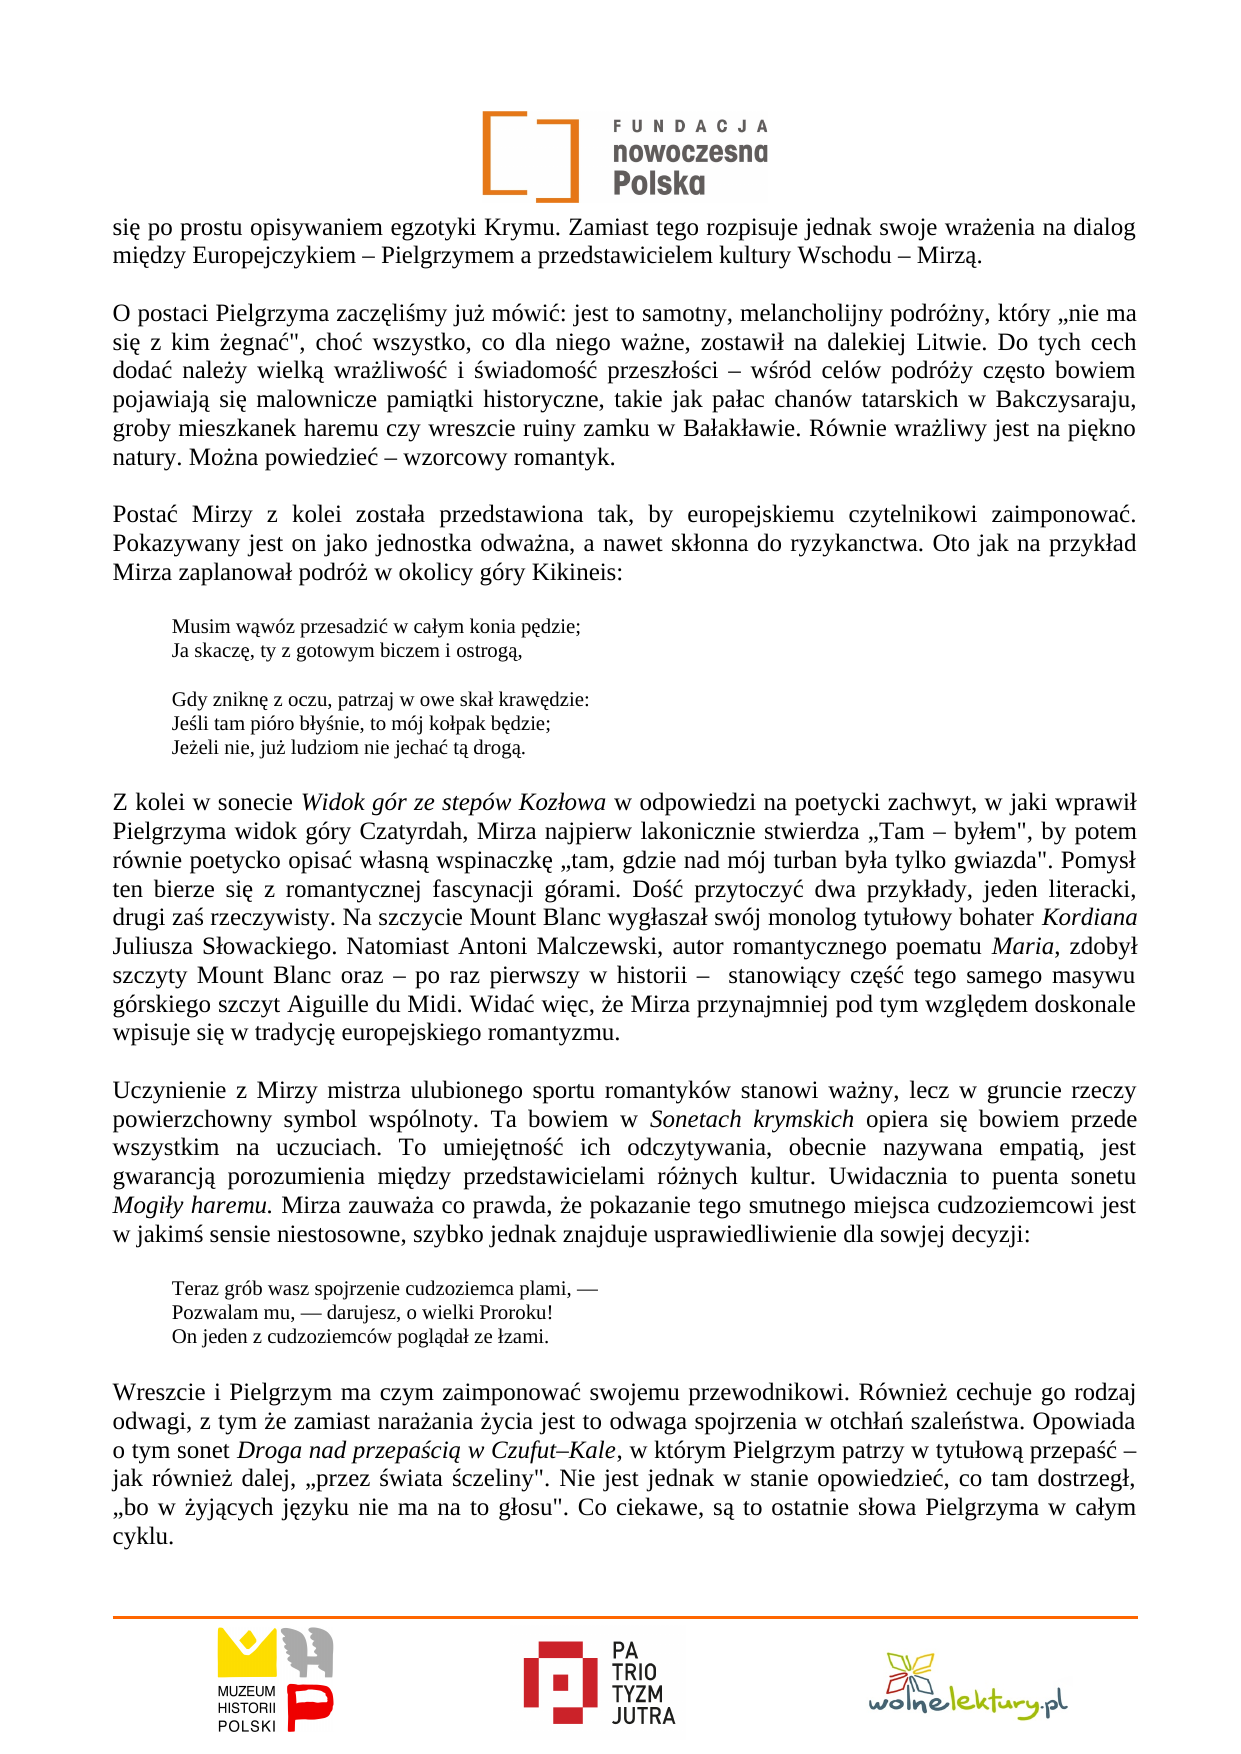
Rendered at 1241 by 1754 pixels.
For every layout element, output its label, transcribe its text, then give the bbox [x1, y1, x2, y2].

picture [828, 1624, 1101, 1749]
text Gdy zniknę z oczu, patrzaj w owe skał krawęǳie: [172, 687, 1137, 711]
text Postać Mirzy z kolei została przedstawiona tak, by europejskiemu czytelnikowi zaimponować. Pokazywany jest on jako jednostka odważna, a nawet skłonna do ryzykanctwa. Oto jak na przykład Mirza zaplanował podróż w okolicy góry Kikineis: [112, 499, 1137, 586]
text się po prostu opisywaniem egzotyki Krymu. Zamiast tego rozpisuje jednak swoje wrażenia na dialog między Europejczykiem – Pielgrzymem a przedstawicielem kultury Wschodu – Mirzą. [112, 212, 1137, 269]
text On jeden z cuǳoziemców poglądał ze łzami. [172, 1324, 1137, 1348]
text Jeżeli nie, już luǳiom nie jechać tą drogą. [172, 735, 1137, 759]
text Wreszcie i Pielgrzym ma czym zaimponować swojemu przewodnikowi. Również cechuje go rodzaj odwagi, z tym że zamiast narażania życia jest to odwaga spojrzenia w otchłań szaleństwa. Opowiada o tym sonet Droga nad przepaścią w Czufut–Kale, w którym Pielgrzym patrzy w tytułową przepaść – jak również dalej, „przez świata śczeliny". Nie jest jednak w stanie opowiedzieć, co tam dostrzegł, „bo w żyjących języku nie ma na to głosu". Co ciekawe, są to ostatnie słowa Pielgrzyma w całym cyklu. [112, 1377, 1137, 1550]
text Uczynienie z Mirzy mistrza ulubionego sportu romantyków stanowi ważny, lecz w gruncie rzeczy powierzchowny symbol wspólnoty. Ta bowiem w Sonetach krymskich opiera się bowiem przede wszystkim na uczuciach. To umiejętność ich odczytywania, obecnie nazywana empatią, jest gwarancją porozumienia między przedstawicielami różnych kultur. Uwidacznia to puenta sonetu Mogiły haremu. Mirza zauważa co prawda, że pokazanie tego smutnego miejsca cudzoziemcowi jest w jakimś sensie niestosowne, szybko jednak znajduje usprawiedliwienie dla sowjej decyzji: [112, 1075, 1137, 1247]
text Teraz grób wasz spojrzenie cuǳoziemca plami, — [172, 1276, 1137, 1300]
text Musim wąwóz przesaǳić w całym konia pęǳie; [172, 614, 1137, 638]
picture [509, 1625, 687, 1740]
text Jeśli tam pióro błyśnie, to mój kołpak bęǳie; [172, 711, 1137, 735]
text Pozwalam mu, — darujesz, o wielki Proroku! [172, 1300, 1137, 1324]
picture [482, 111, 768, 203]
text O postaci Pielgrzyma zaczęliśmy już mówić: jest to samotny, melancholijny podróżny, który „nie ma się z kim żegnać", choć wszystko, co dla niego ważne, zostawił na dalekiej Litwie. Do tych cech dodać należy wielką wrażliwość i świadomość przeszłości – wśród celów podróży często bowiem pojawiają się malownicze pamiątki historyczne, takie jak pałac chanów tatarskich w Bakczysaraju, groby mieszkanek haremu czy wreszcie ruiny zamku w Bałakławie. Równie wrażliwy jest na piękno natury. Można powiedzieć – wzorcowy romantyk. [112, 298, 1137, 471]
picture [217, 1627, 334, 1732]
text Ja skaczę, ty z gotowym biczem i ostrogą, [172, 638, 1137, 662]
text Z kolei w sonecie Widok gór ze stepów Kozłowa w odpowiedzi na poetycki zachwyt, w jaki wprawił Pielgrzyma widok góry Czatyrdah, Mirza najpierw lakonicznie stwierdza „Tam – byłem", by potem równie poetycko opisać własną wspinaczkę „tam, gǳie nad mój turban była tylko gwiazda". Pomysł ten bierze się z romantycznej fascynacji górami. Dość przytoczyć dwa przykłady, jeden literacki, drugi zaś rzeczywisty. Na szczycie Mount Blanc wygłaszał swój monolog tytułowy bohater Kordiana Juliusza Słowackiego. Natomiast Antoni Malczewski, autor romantycznego poematu Maria, zdobył szczyty Mount Blanc oraz – po raz pierwszy w historii – stanowiący część tego samego masywu górskiego szczyt Aiguille du Midi. Widać więc, że Mirza przynajmniej pod tym względem doskonale wpisuje się w tradycję europejskiego romantyzmu. [112, 787, 1137, 1046]
